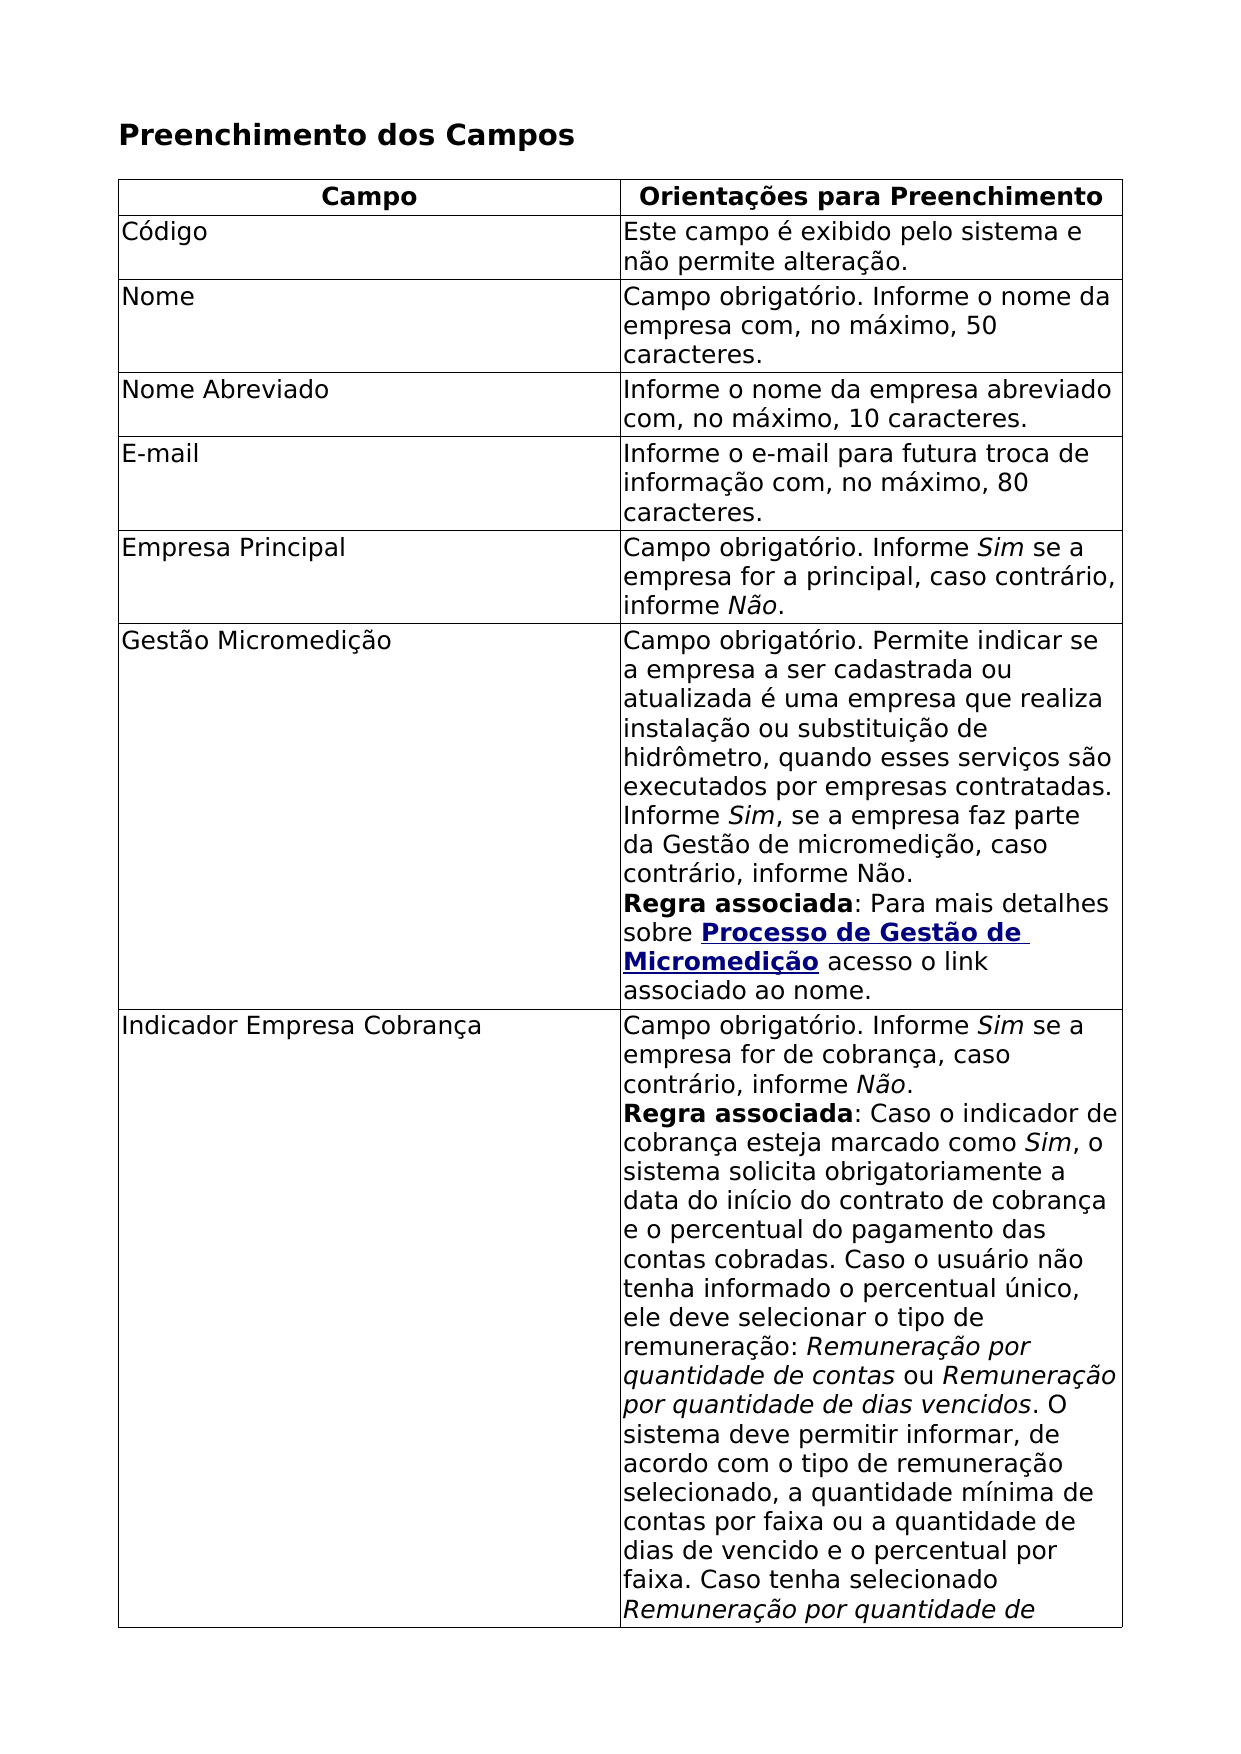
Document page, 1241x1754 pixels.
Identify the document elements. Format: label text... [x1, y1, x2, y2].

table_cell Campo obrigatório. Informe Sim se a empresa for de cobrança, caso contrário, informe Não. Regra associada: Caso o indicador de cobrança esteja marcado como Sim, o sistema solicita obrigatoriamente a data do início do contrato de cobrança e o percentual do pagamento das contas cobradas. Caso o usuário não tenha informado o percentual único, ele deve selecionar o tipo de remuneração: Remuneração por quantidade de contas ou Remuneração por quantidade de dias vencidos. O sistema deve permitir informar, de acordo com o tipo de remuneração selecionado, a quantidade mínima de contas por faixa ou a quantidade de dias de vencido e o percentual por faixa. Caso tenha selecionado Remuneração por quantidade de [621, 1010, 1122, 1627]
table_cell Nome [119, 280, 620, 372]
table_cell Campo obrigatório. Informe Sim se a empresa for a principal, caso contrário, informe Não. [621, 531, 1122, 623]
table_header Orientações para Preenchimento [621, 180, 1122, 214]
table_cell Campo obrigatório. Permite indicar se a empresa a ser cadastrada ou atualizada é uma empresa que realiza instalação ou substituição de hidrômetro, quando esses serviços são executados por empresas contratadas. Informe Sim, se a empresa faz parte da Gestão de micromedição, caso contrário, informe Não. Regra associada: Para mais detalhes sobre Processo de Gestão de Micromedição acesso o link associado ao nome. [621, 624, 1122, 1008]
table_cell Indicador Empresa Cobrança [119, 1010, 620, 1627]
table_cell Informe o nome da empresa abreviado com, no máximo, 10 caracteres. [621, 373, 1122, 436]
table_cell Nome Abreviado [119, 373, 620, 436]
table_cell Campo obrigatório. Informe o nome da empresa com, no máximo, 50 caracteres. [621, 280, 1122, 372]
table_cell E-mail [119, 437, 620, 530]
table_cell Informe o e-mail para futura troca de informação com, no máximo, 80 caracteres. [621, 437, 1122, 530]
table_cell Empresa Principal [119, 531, 620, 623]
subtitle Preenchimento dos Campos [118, 118, 1122, 152]
table_header Campo [119, 180, 620, 214]
table_cell Código [119, 216, 620, 279]
table_cell Gestão Micromedição [119, 624, 620, 1008]
table_cell Este campo é exibido pelo sistema e não permite alteração. [621, 216, 1122, 279]
